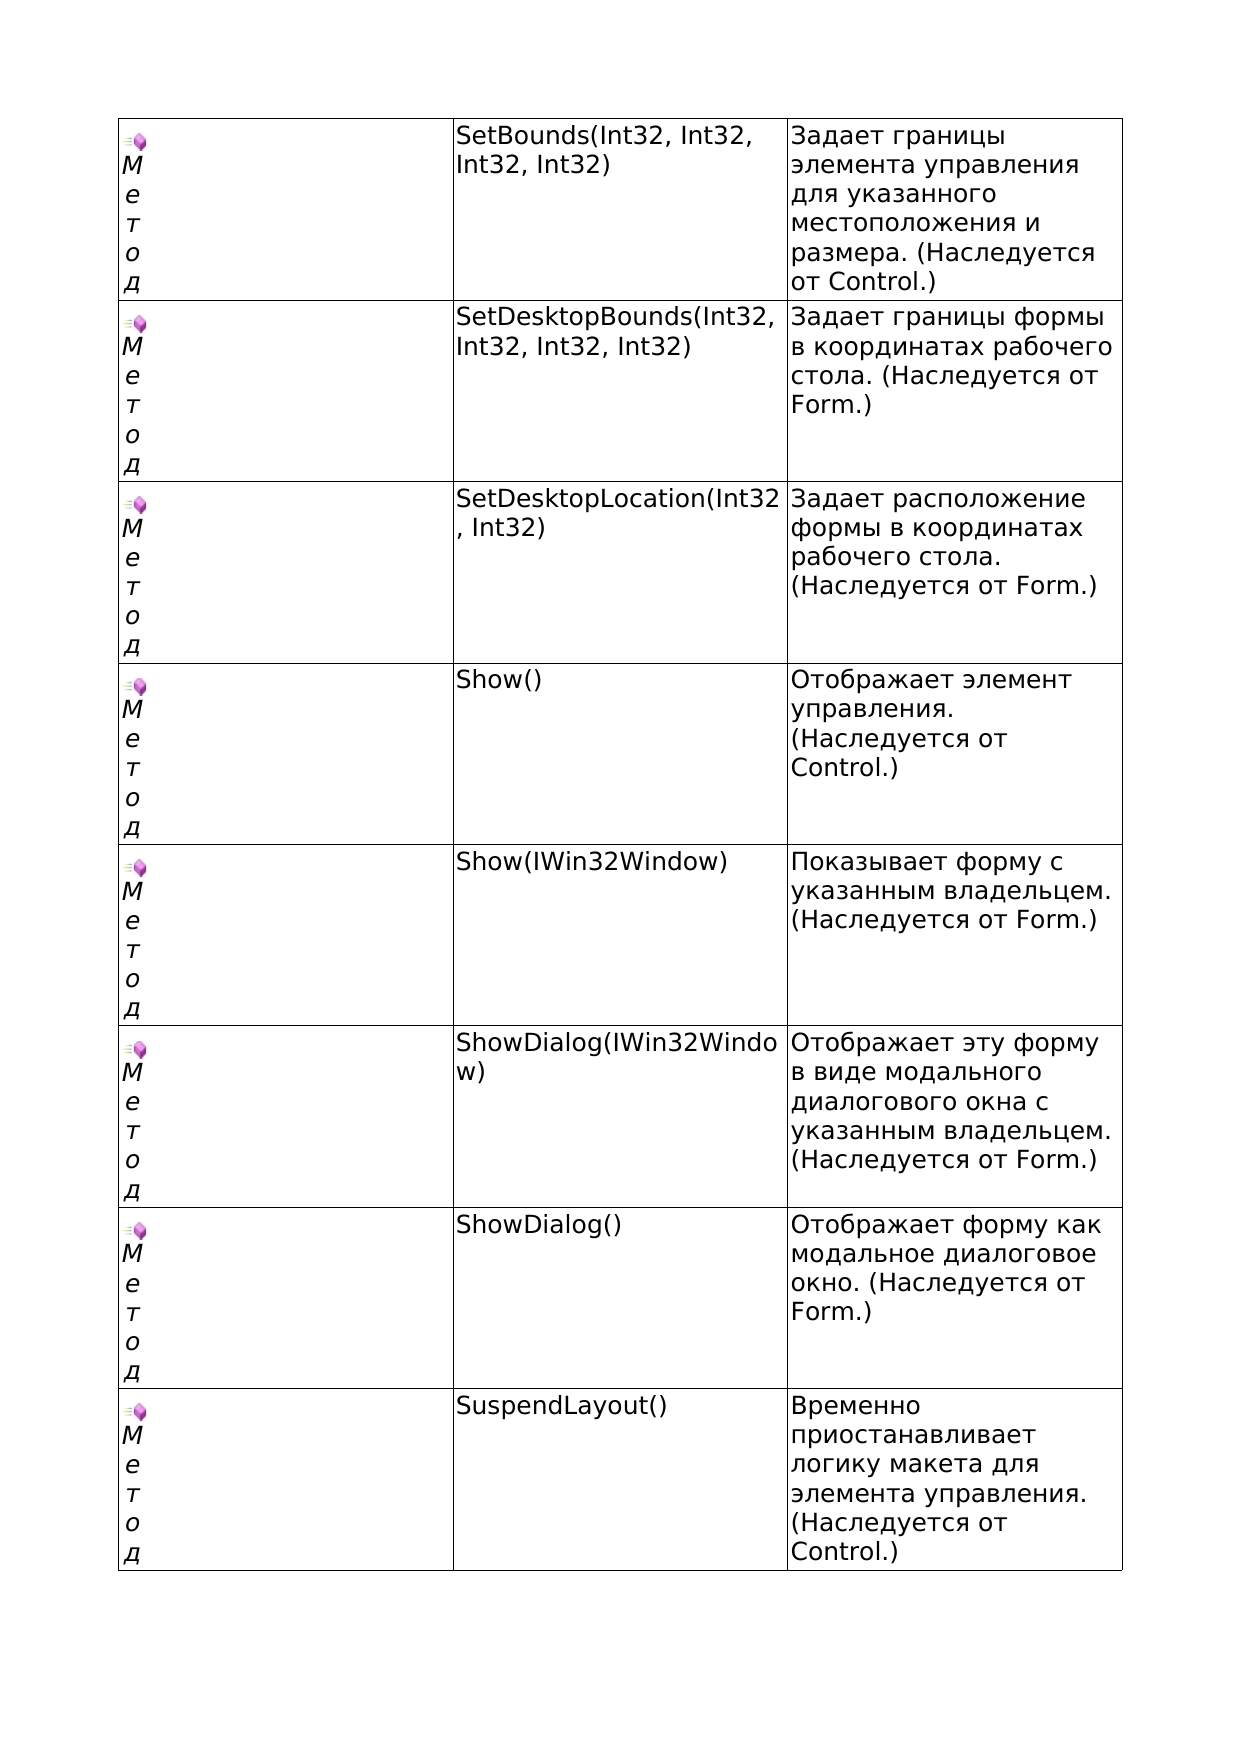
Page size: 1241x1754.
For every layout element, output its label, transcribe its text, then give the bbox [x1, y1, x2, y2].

table_cell [119, 119, 453, 299]
table_cell SetBounds(Int32, Int32, Int32, Int32) [454, 119, 787, 299]
table_cell [119, 301, 453, 481]
table_cell Show(IWin32Window) [454, 845, 787, 1025]
table_cell ShowDialog() [454, 1208, 787, 1388]
picture [121, 1041, 147, 1059]
picture [121, 1403, 147, 1421]
picture [121, 133, 147, 151]
table_cell Отображает элемент управления. (Наследуется от Control.) [788, 664, 1122, 844]
table_cell SuspendLayout() [454, 1389, 787, 1570]
picture [121, 315, 147, 333]
picture [121, 678, 147, 696]
table_cell SetDesktopBounds(Int32, Int32, Int32, Int32) [454, 301, 787, 481]
table_cell Show() [454, 664, 787, 844]
table_cell Отображает форму как модальное диалоговое окно. (Наследуется от Form.) [788, 1208, 1122, 1388]
table_cell Показывает форму с указанным владельцем. (Наследуется от Form.) [788, 845, 1122, 1025]
table_cell Временно приостанавливает логику макета для элемента управления. (Наследуется от Control.) [788, 1389, 1122, 1570]
table_cell Отображает эту форму в виде модального диалогового окна с указанным владельцем. (Наследуется от Form.) [788, 1026, 1122, 1207]
table_cell [119, 482, 453, 662]
table_cell [119, 664, 453, 844]
table_cell SetDesktopLocation(Int32, Int32) [454, 482, 787, 662]
table_cell Задает границы формы в координатах рабочего стола. (Наследуется от Form.) [788, 301, 1122, 481]
table_cell [119, 845, 453, 1025]
table_cell [119, 1026, 453, 1207]
table_cell [119, 1389, 453, 1570]
table_cell Задает границы элемента управления для указанного местоположения и размера. (Наследуется от Control.) [788, 119, 1122, 299]
table_cell ShowDialog(IWin32Window) [454, 1026, 787, 1207]
table_cell Задает расположение формы в координатах рабочего стола. (Наследуется от Form.) [788, 482, 1122, 662]
picture [121, 496, 147, 514]
table_cell [119, 1208, 453, 1388]
picture [121, 859, 147, 877]
picture [121, 1222, 147, 1240]
